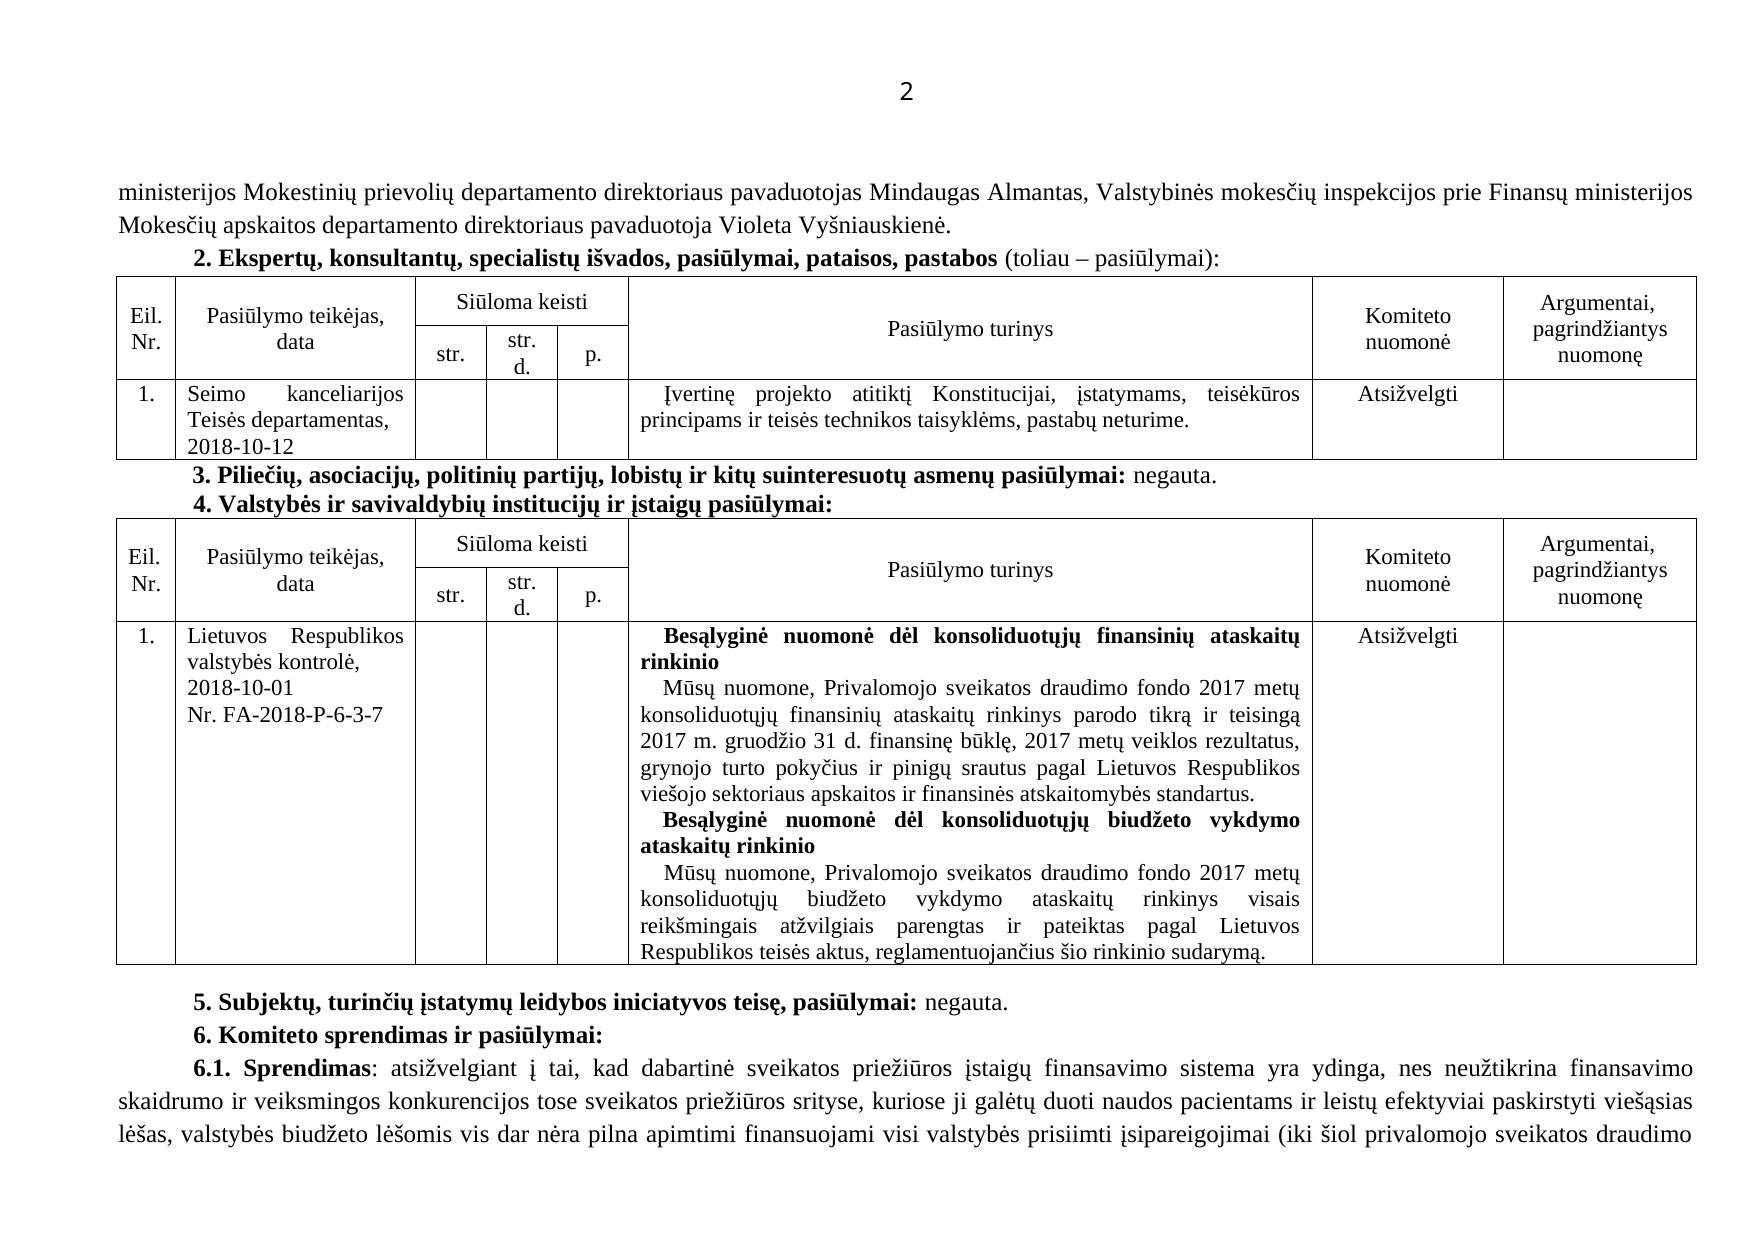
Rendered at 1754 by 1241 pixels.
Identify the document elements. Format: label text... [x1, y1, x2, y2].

table_header Pasiūlymo teikėjas, data [176, 519, 415, 621]
table_cell Seimo kanceliarijos Teisės departamentas, 2018-10-12 [176, 380, 415, 459]
table_cell 1. [117, 622, 175, 964]
table_cell [487, 380, 557, 459]
table_cell [416, 380, 486, 459]
table_cell str. d. [487, 326, 557, 379]
table_header Eil. Nr. [117, 277, 175, 379]
text 6.1. Sprendimas: atsižvelgiant į tai, kad dabartinė sveikatos priežiūros įstaigų finansavimo sistema yra ydinga, nes neužtikrina finansavimo skaidrumo ir veiksmingos konkurencijos tose sveikatos priežiūros srityse, kuriose ji galėtų duoti naudos pacientams ir leistų efektyviai paskirstyti viešąsias lėšas, valstybės biudžeto lėšomis vis dar nėra pilna apimtimi finansuojami visi valstybės prisiimti įsipareigojimai (iki šiol privalomojo sveikatos draudimo [118, 1053, 1695, 1148]
text 6. Komiteto sprendimas ir pasiūlymai: [118, 1020, 1695, 1049]
table_cell str. [416, 568, 486, 621]
table_header Pasiūlymo turinys [629, 277, 1312, 379]
table_header Siūloma keisti [416, 519, 628, 567]
text ministerijos Mokestinių prievolių departamento direktoriaus pavaduotojas Mindaugas Almantas, Valstybinės mokesčių inspekcijos prie Finansų ministerijos Mokesčių apskaitos departamento direktoriaus pavaduotoja Violeta Vyšniauskienė. [118, 177, 1695, 239]
table_cell Besąlyginė nuomonė dėl konsoliduotųjų finansinių ataskaitų rinkinio Mūsų nuomone, Privalomojo sveikatos draudimo fondo 2017 metų konsoliduotųjų finansinių ataskaitų rinkinys parodo tikrą ir teisingą 2017 m. gruodžio 31 d. finansinę būklę, 2017 metų veiklos rezultatus, grynojo turto pokyčius ir pinigų srautus pagal Lietuvos Respublikos viešojo sektoriaus apskaitos ir finansinės atskaitomybės standartus. Besąlyginė nuomonė dėl konsoliduotųjų biudžeto vykdymo ataskaitų rinkinio Mūsų nuomone, Privalomojo sveikatos draudimo fondo 2017 metų konsoliduotųjų biudžeto vykdymo ataskaitų rinkinys visais reikšmingais atžvilgiais parengtas ir pateiktas pagal Lietuvos Respublikos teisės aktus, reglamentuojančius šio rinkinio sudarymą. [629, 622, 1312, 964]
text 2. Ekspertų, konsultantų, specialistų išvados, pasiūlymai, pataisos, pastabos (toliau – pasiūlymai): [118, 243, 1695, 272]
table_header Komiteto nuomonė [1313, 277, 1503, 379]
table_header Komiteto nuomonė [1313, 519, 1503, 621]
table_header Siūloma keisti [416, 277, 628, 325]
table_cell [416, 622, 486, 964]
text 4. Valstybės ir savivaldybių institucijų ir įstaigų pasiūlymai: [118, 489, 1695, 518]
table_cell Atsižvelgti [1313, 622, 1503, 964]
table_cell 1. [117, 380, 175, 459]
table_cell [1504, 622, 1696, 964]
table_cell str. d. [487, 568, 557, 621]
text 5. Subjektų, turinčių įstatymų leidybos iniciatyvos teisę, pasiūlymai: negauta. [118, 987, 1695, 1016]
table_cell p. [558, 326, 628, 379]
table_header Pasiūlymo turinys [629, 519, 1312, 621]
table_cell Lietuvos Respublikos valstybės kontrolė, 2018-10-01 Nr. FA-2018-P-6-3-7 [176, 622, 415, 964]
table_cell [558, 622, 628, 964]
table_cell [1504, 380, 1696, 459]
table_header Argumentai, pagrindžiantys nuomonę [1504, 277, 1696, 379]
table_cell [558, 380, 628, 459]
table_cell p. [558, 568, 628, 621]
text 3. Piliečių, asociacijų, politinių partijų, lobistų ir kitų suinteresuotų asmenų pasiūlymai: negauta. [118, 460, 1695, 489]
table_cell [487, 622, 557, 964]
table_header Argumentai, pagrindžiantys nuomonę [1504, 519, 1696, 621]
table_header Pasiūlymo teikėjas, data [176, 277, 415, 379]
table_cell str. [416, 326, 486, 379]
table_cell Įvertinę projekto atitiktį Konstitucijai, įstatymams, teisėkūros principams ir teisės technikos taisyklėms, pastabų neturime. [629, 380, 1312, 459]
table_cell Atsižvelgti [1313, 380, 1503, 459]
table_header Eil. Nr. [117, 519, 175, 621]
